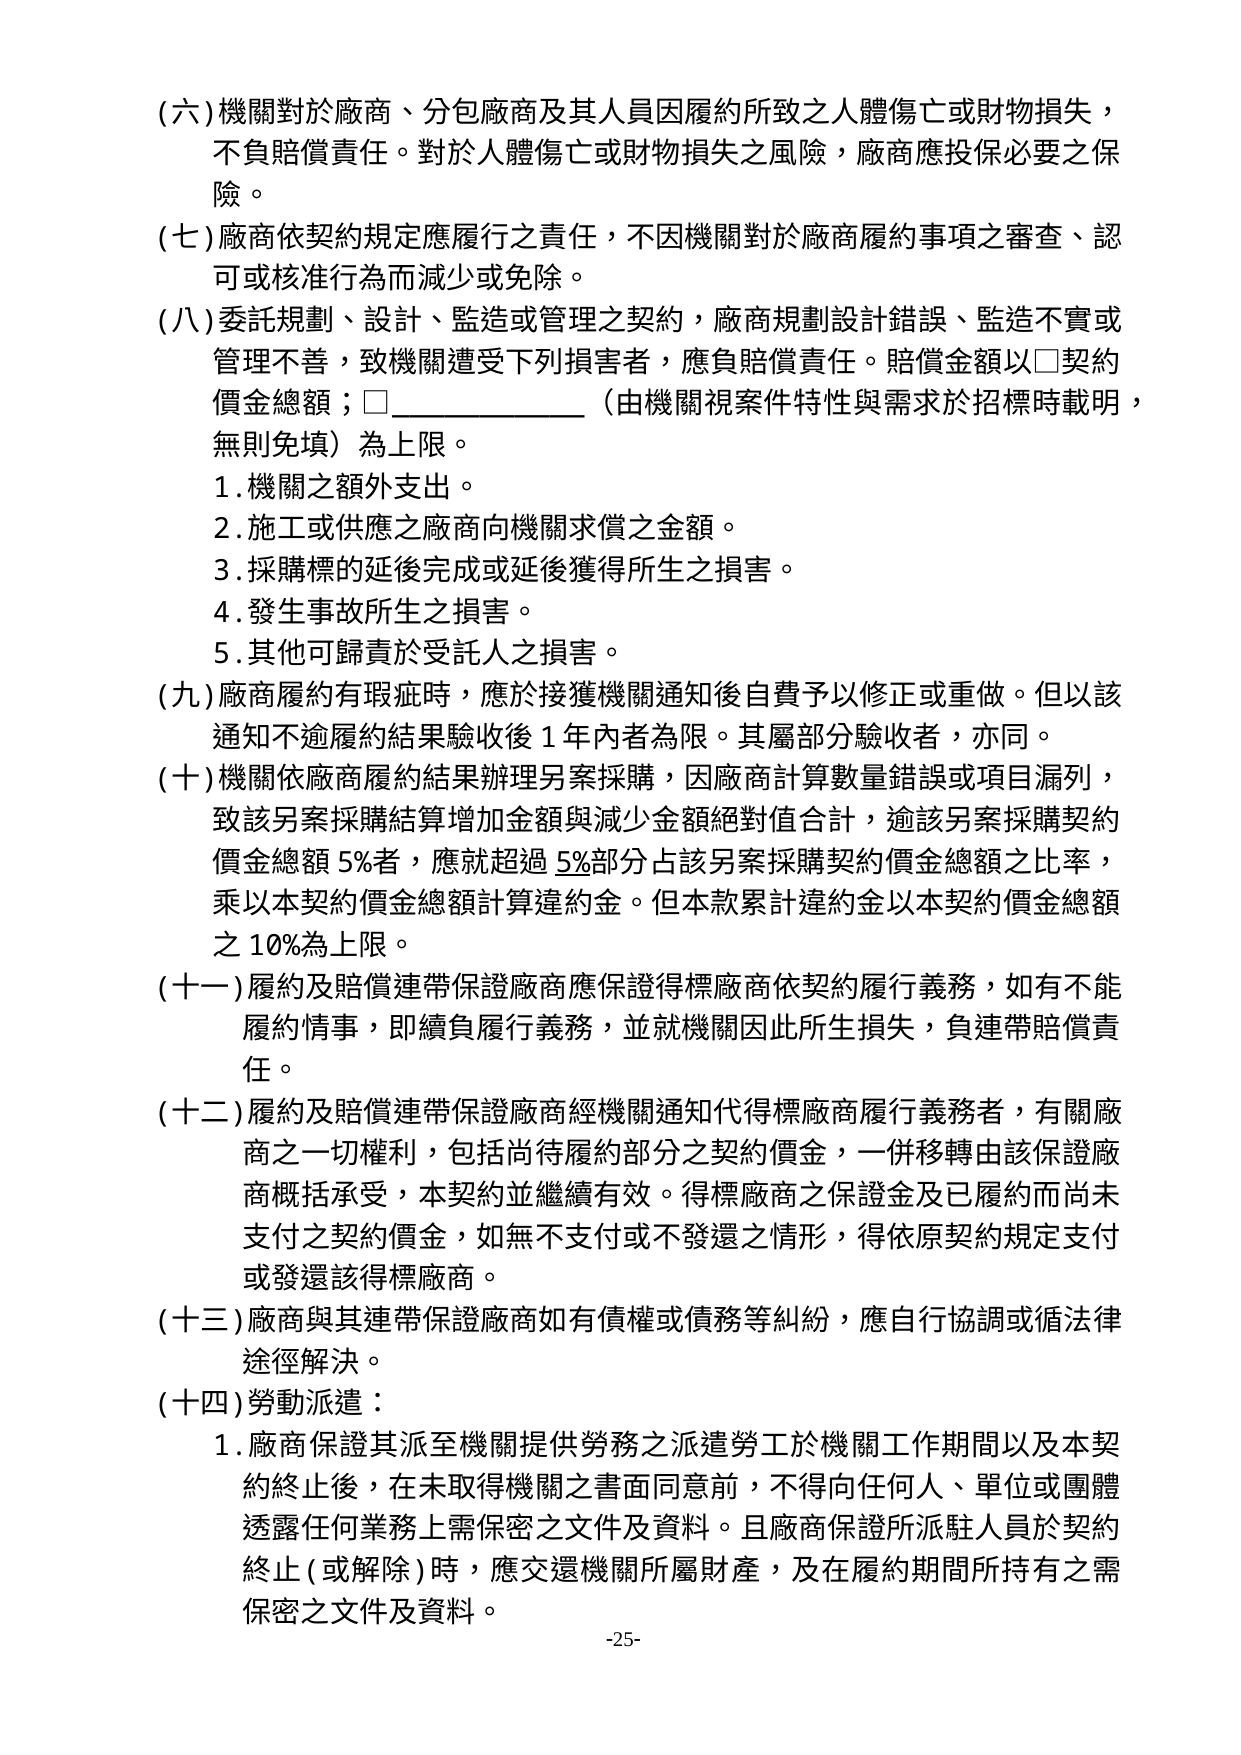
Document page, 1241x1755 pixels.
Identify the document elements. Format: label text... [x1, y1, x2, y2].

text 5.其他可歸責於受託人之損害。 [213, 630, 1122, 672]
text (六)機關對於廠商、分包廠商及其人員因履約所致之人體傷亡或財物損失，不負賠償責任。對於人體傷亡或財物損失之風險，廠商應投保必要之保險。 [154, 89, 1122, 214]
text 4.發生事故所生之損害。 [213, 589, 1122, 630]
text 2.施工或供應之廠商向機關求償之金額。 [213, 505, 1122, 547]
text (七)廠商依契約規定應履行之責任，不因機關對於廠商履約事項之審查、認可或核准行為而減少或免除。 [154, 214, 1122, 297]
text 1.機關之額外支出。 [213, 464, 1122, 505]
text (十二)履約及賠償連帶保證廠商經機關通知代得標廠商履行義務者，有關廠商之一切權利，包括尚待履約部分之契約價金，一併移轉由該保證廠商概括承受，本契約並繼續有效。得標廠商之保證金及已履約而尚未支付之契約價金，如無不支付或不發還之情形，得依原契約規定支付或發還該得標廠商。 [154, 1089, 1122, 1297]
text (八)委託規劃、設計、監造或管理之契約，廠商規劃設計錯誤、監造不實或管理不善，致機關遭受下列損害者，應負賠償責任。賠償金額以□契約價金總額；□___________（由機關視案件特性與需求於招標時載明，無則免填）為上限。 [154, 297, 1122, 464]
text 3.採購標的延後完成或延後獲得所生之損害。 [213, 547, 1122, 589]
text (十三)廠商與其連帶保證廠商如有債權或債務等糾紛，應自行協調或循法律途徑解決。 [154, 1297, 1122, 1380]
text (十四)勞動派遣： [154, 1380, 1122, 1422]
text (十一)履約及賠償連帶保證廠商應保證得標廠商依契約履行義務，如有不能履約情事，即續負履行義務，並就機關因此所生損失，負連帶賠償責任。 [154, 964, 1122, 1089]
text 1.廠商保證其派至機關提供勞務之派遣勞工於機關工作期間以及本契約終止後，在未取得機關之書面同意前，不得向任何人、單位或團體透露任何業務上需保密之文件及資料。且廠商保證所派駐人員於契約終止(或解除)時，應交還機關所屬財產，及在履約期間所持有之需保密之文件及資料。 [213, 1422, 1122, 1630]
text (九)廠商履約有瑕疵時，應於接獲機關通知後自費予以修正或重做。但以該通知不逾履約結果驗收後1年內者為限。其屬部分驗收者，亦同。 [154, 672, 1122, 755]
text (十)機關依廠商履約結果辦理另案採購，因廠商計算數量錯誤或項目漏列，致該另案採購結算增加金額與減少金額絕對值合計，逾該另案採購契約價金總額5%者，應就超過5%部分占該另案採購契約價金總額之比率，乘以本契約價金總額計算違約金。但本款累計違約金以本契約價金總額之10%為上限。 [154, 755, 1122, 964]
